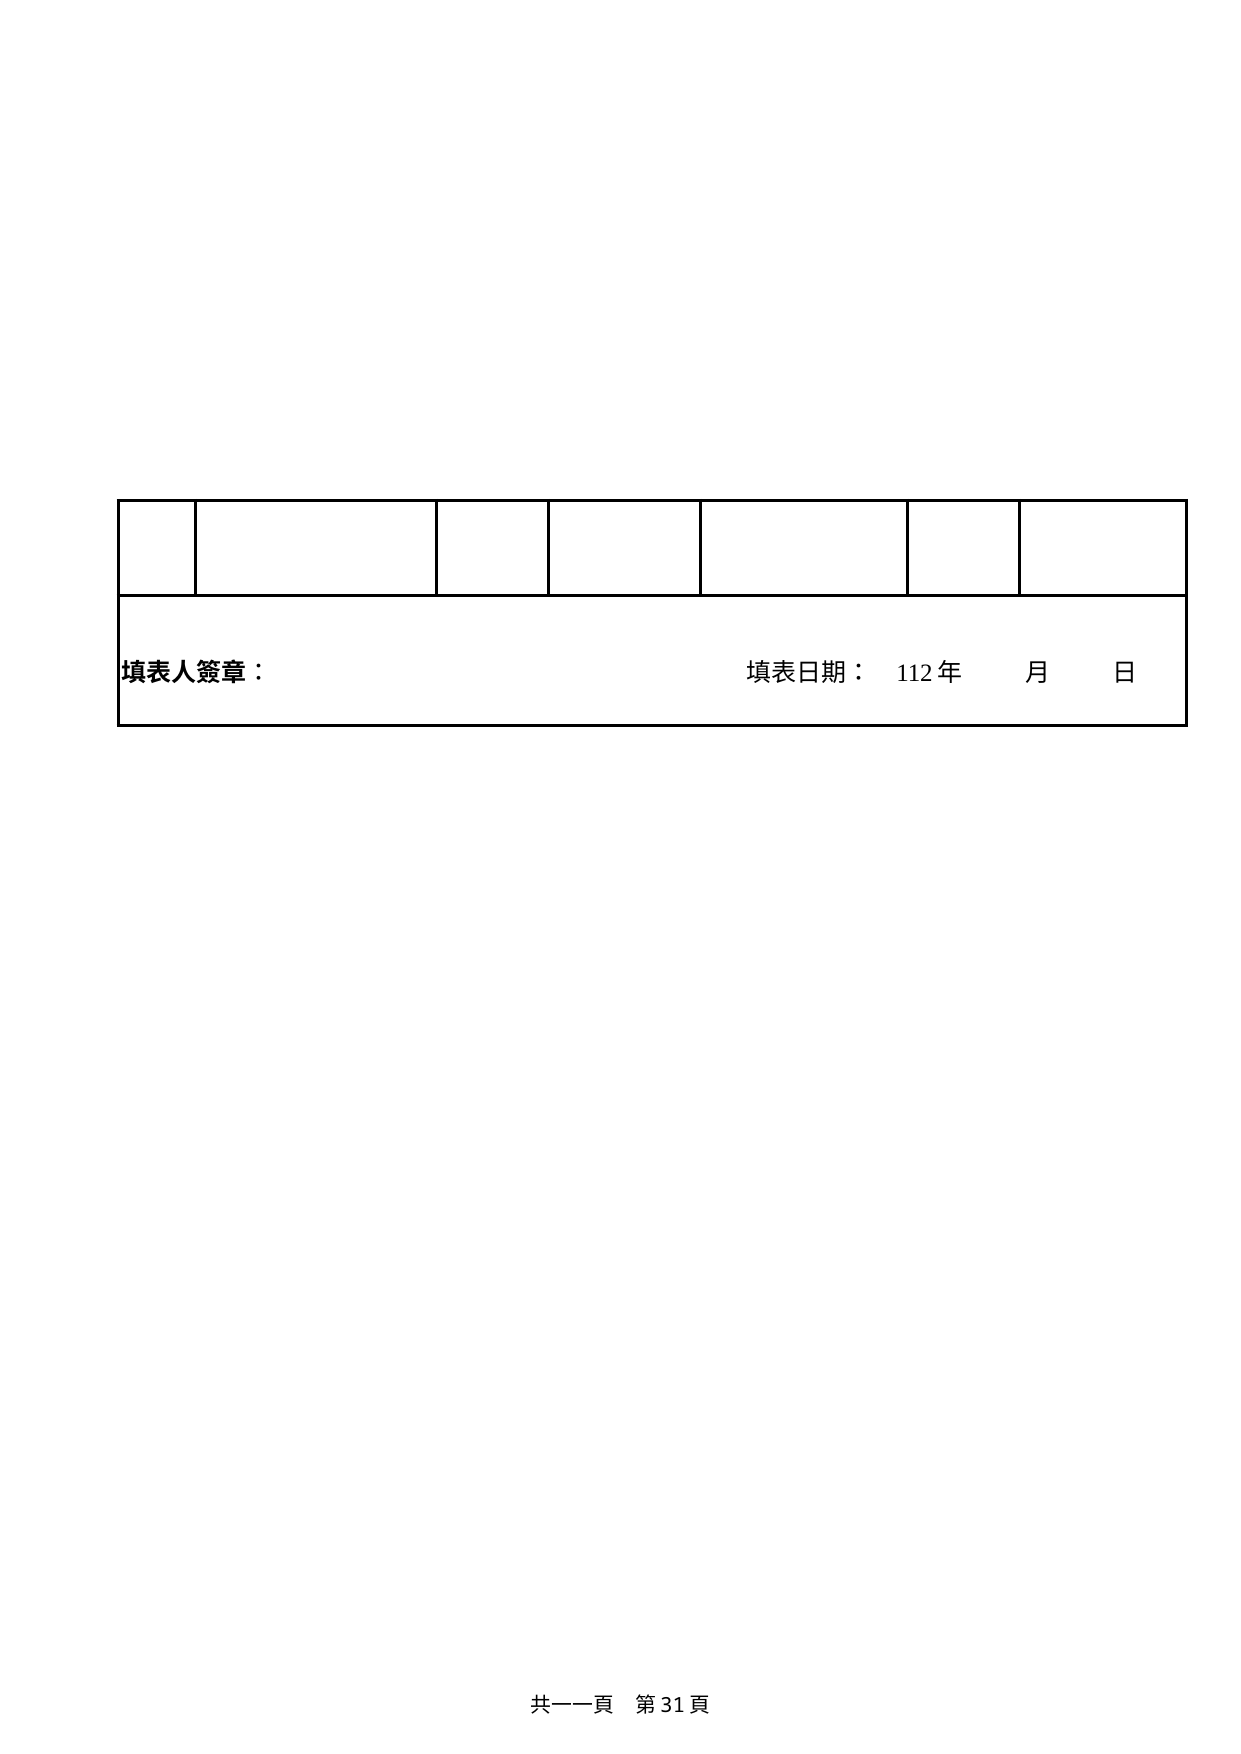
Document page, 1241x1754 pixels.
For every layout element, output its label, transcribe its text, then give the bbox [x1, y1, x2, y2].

table_cell 填表人簽章： 填表日期： 112年 月 日 [120, 597, 1185, 724]
table_cell [702, 502, 906, 594]
table_cell [120, 502, 194, 594]
table_cell [438, 502, 547, 594]
table_cell [1021, 502, 1185, 594]
table_cell [909, 502, 1018, 594]
table_cell [197, 502, 435, 594]
table_cell [550, 502, 699, 594]
